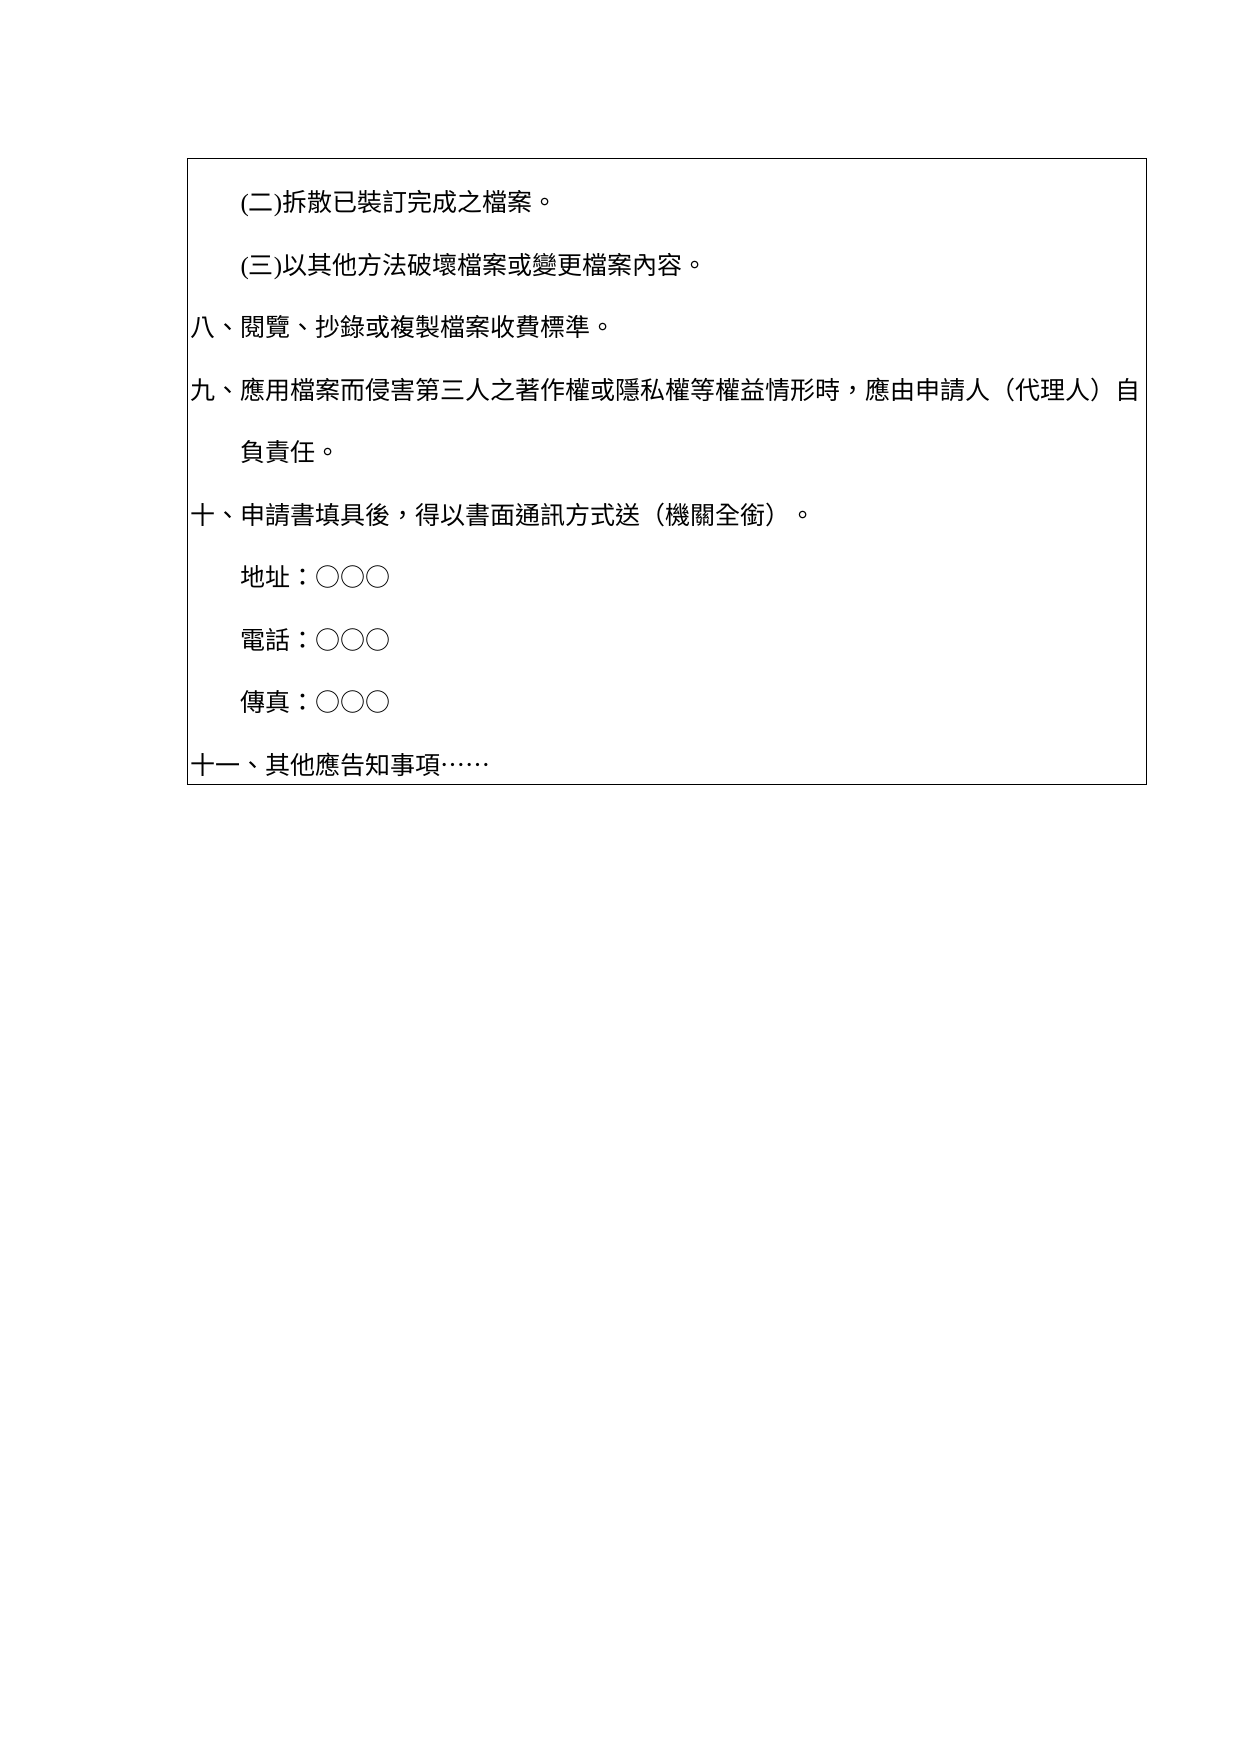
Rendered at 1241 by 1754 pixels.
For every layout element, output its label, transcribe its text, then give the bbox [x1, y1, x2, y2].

table_header (二)拆散已裝訂完成之檔案。 (三)以其他方法破壞檔案或變更檔案內容。 八、閱覽、抄錄或複製檔案收費標準。 九、應用檔案而侵害第三人之著作權或隱私權等權益情形時，應由申請人（代理人）自負責任。 十、申請書填具後，得以書面通訊方式送（機關全銜）。 地址：○○○ 電話：○○○ 傳真：○○○ 十一、其他應告知事項…… [188, 159, 1146, 784]
